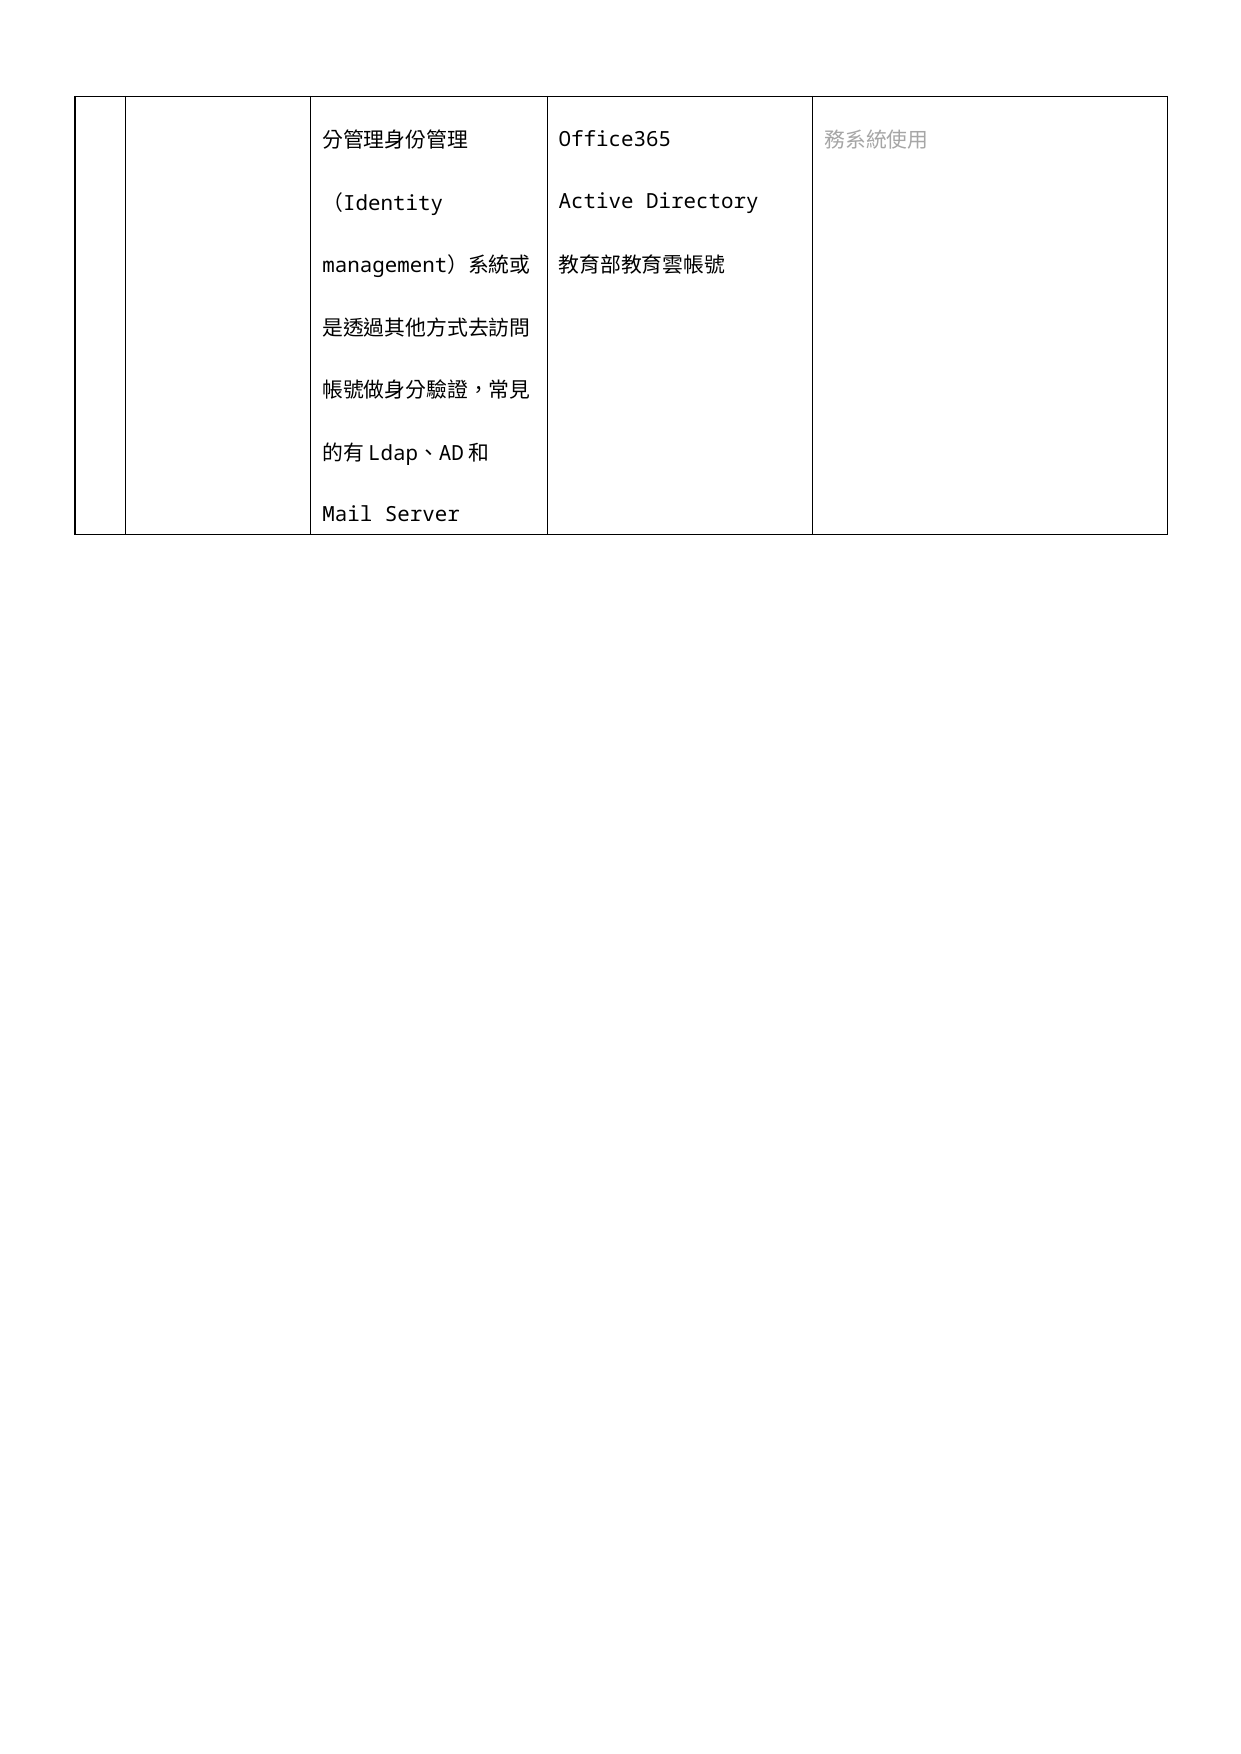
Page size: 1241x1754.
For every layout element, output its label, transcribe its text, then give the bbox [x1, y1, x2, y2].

table_cell 分管理身份管理（Identity management）系統或是透過其他方式去訪問帳號做身分驗證，常見的有Ldap、AD和Mail Server [311, 97, 547, 534]
table_cell [76, 97, 125, 534]
table_cell 務系統使用 [813, 97, 1167, 534]
table_cell [126, 97, 310, 534]
table_cell Office365 Active Directory 教育部教育雲帳號 [548, 97, 812, 534]
